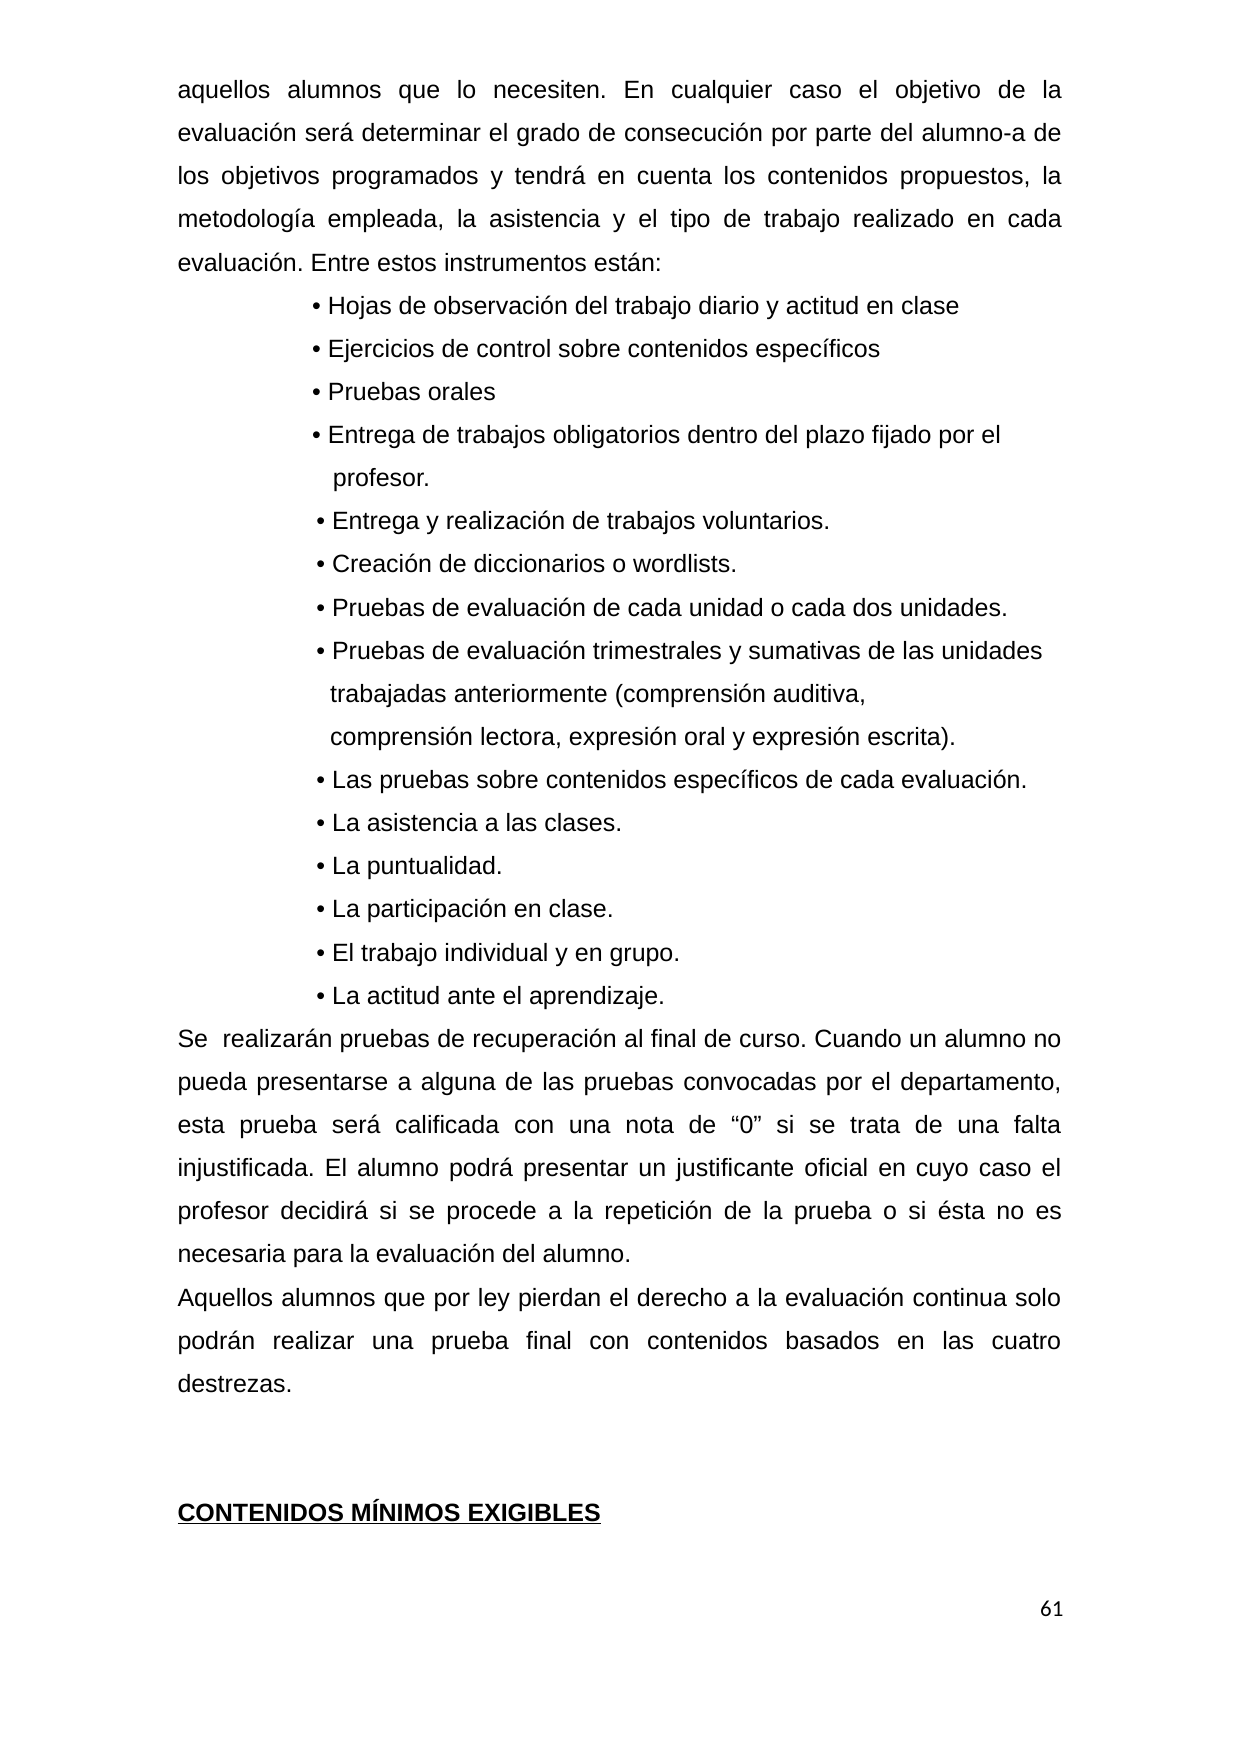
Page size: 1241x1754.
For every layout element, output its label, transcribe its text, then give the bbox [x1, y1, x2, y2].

text • Pruebas de evaluación trimestrales y sumativas de las unidades [177, 636, 1063, 664]
text aquellos alumnos que lo necesiten. En cualquier caso el objetivo de la evaluación será determinar el grado de consecución por parte del alumno-a de los objetivos programados y tendrá en cuenta los contenidos propuestos, la metodología empleada, la asistencia y el tipo de trabajo realizado en cada evaluación. Entre estos instrumentos están: [177, 75, 1063, 276]
text • La puntualidad. [177, 851, 1063, 880]
text • Creación de diccionarios o wordlists. [177, 549, 1063, 578]
text Aquellos alumnos que por ley pierdan el derecho a la evaluación continua solo podrán realizar una prueba final con contenidos basados en las cuatro destrezas. [177, 1282, 1063, 1397]
text trabajadas anteriormente (comprensión auditiva, [177, 679, 1063, 707]
text profesor. [215, 463, 1063, 492]
text • Pruebas de evaluación de cada unidad o cada dos unidades. [177, 592, 1063, 621]
text Se realizarán pruebas de recuperación al final de curso. Cuando un alumno no pueda presentarse a alguna de las pruebas convocadas por el departamento, esta prueba será calificada con una nota de “0” si se trata de una falta injustificada. El alumno podrá presentar un justificante oficial en cuyo caso el profesor decidirá si se procede a la repetición de la prueba o si ésta no es necesaria para la evaluación del alumno. [177, 1024, 1063, 1268]
text • La actitud ante el aprendizaje. [177, 981, 1063, 1009]
text • La asistencia a las clases. [177, 808, 1063, 837]
text • La participación en clase. [177, 894, 1063, 923]
text • Entrega y realización de trabajos voluntarios. [177, 506, 1063, 535]
text • Hojas de observación del trabajo diario y actitud en clase [215, 291, 1063, 319]
text CONTENIDOS MÍNIMOS EXIGIBLES [177, 1498, 1063, 1527]
text comprensión lectora, expresión oral y expresión escrita). [177, 722, 1063, 751]
text • Ejercicios de control sobre contenidos específicos [215, 334, 1063, 362]
text • Pruebas orales [215, 377, 1063, 406]
text • El trabajo individual y en grupo. [177, 937, 1063, 966]
text • Las pruebas sobre contenidos específicos de cada evaluación. [177, 765, 1063, 794]
text • Entrega de trabajos obligatorios dentro del plazo fijado por el [215, 420, 1063, 449]
